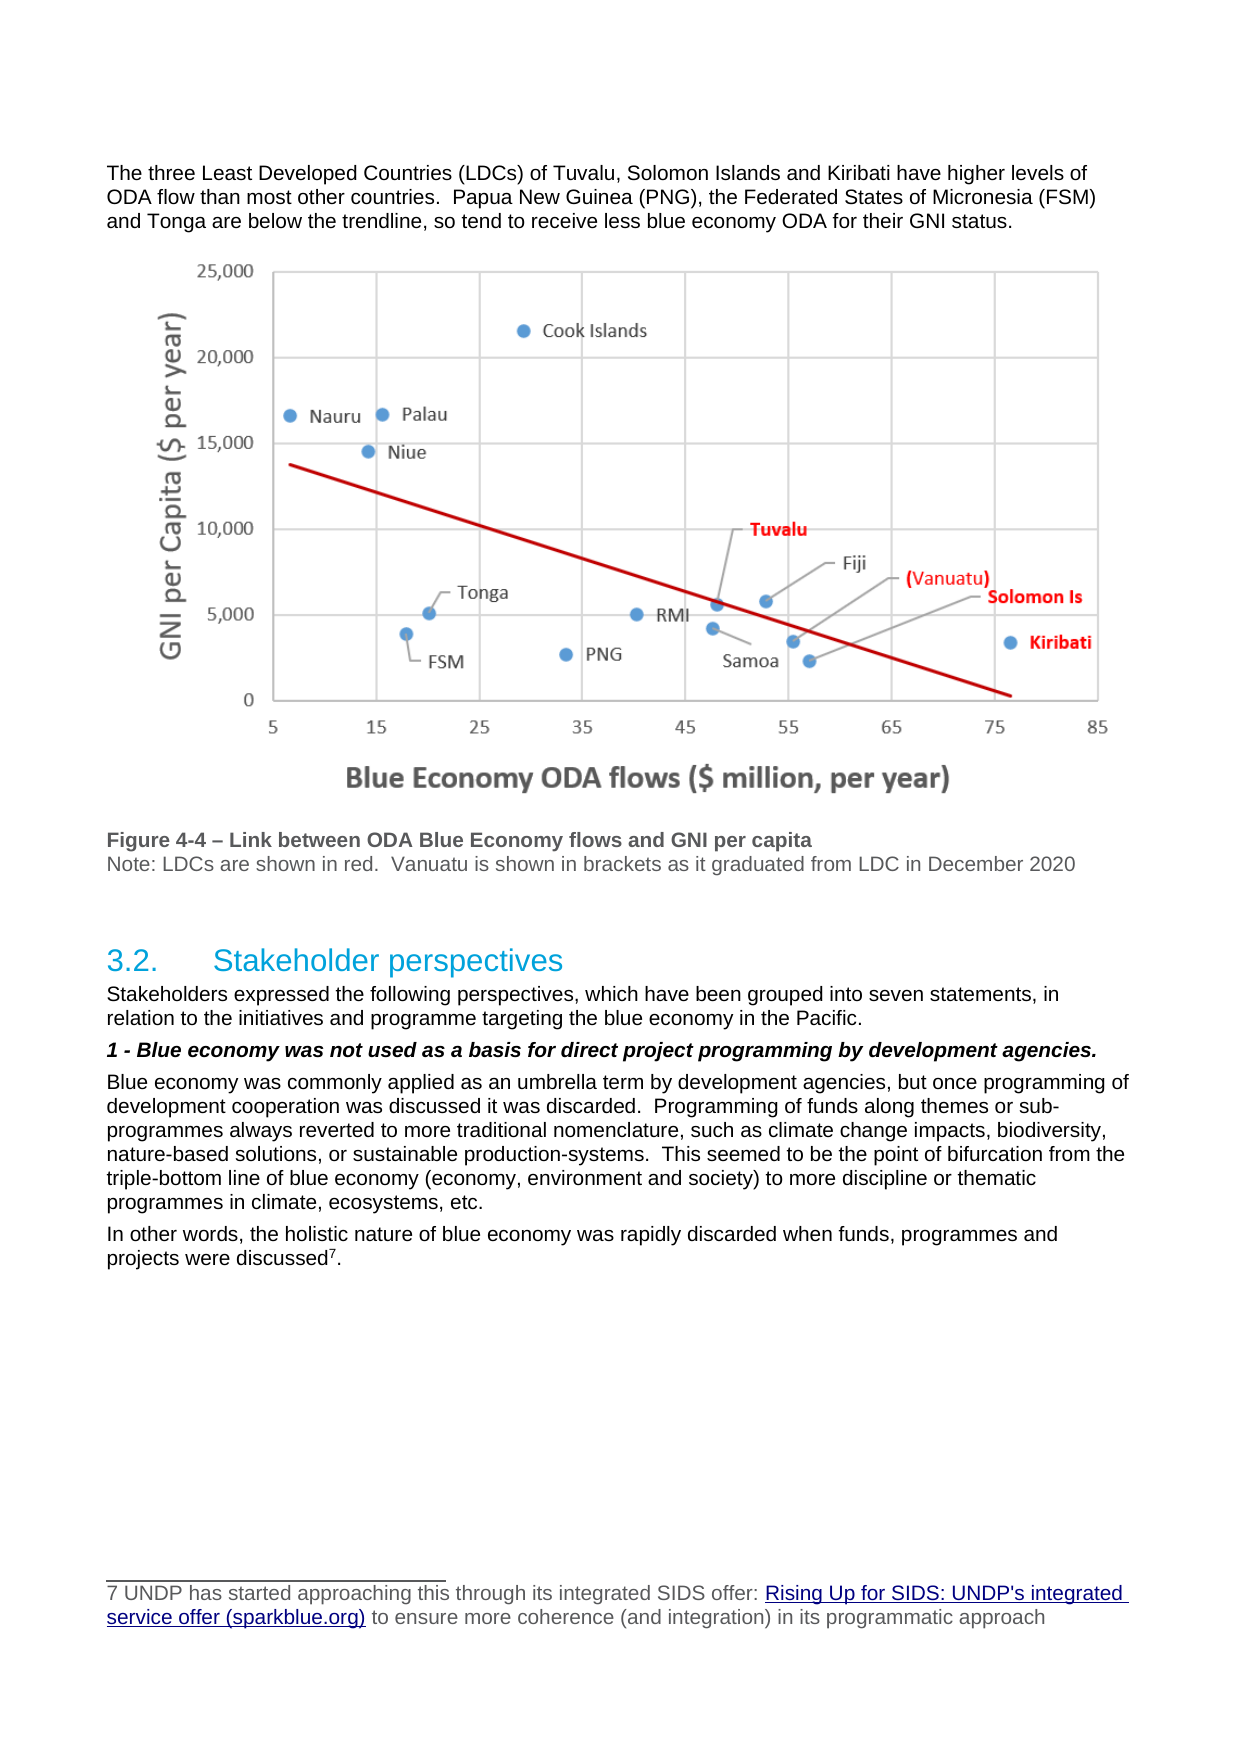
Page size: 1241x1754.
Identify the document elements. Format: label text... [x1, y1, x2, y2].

text Blue economy was commonly applied as an umbrella term by development agencies, but once programming of development cooperation was discussed it was discarded. Programming of funds along themes or sub-programmes always reverted to more traditional nomenclature, such as climate change impacts, biodiversity, nature-based solutions, or sustainable production-systems. This seemed to be the point of bifurcation from the triple-bottom line of blue economy (economy, environment and society) to more discipline or thematic programmes in climate, ecosystems, etc. [106, 1070, 1134, 1214]
text 1 - Blue economy was not used as a basis for direct project programming by development agencies. [106, 1038, 1134, 1062]
text Note: LDCs are shown in red. Vanuatu is shown in brackets as it graduated from LDC in December 2020 [106, 852, 1134, 876]
text In other words, the holistic nature of blue economy was rapidly discarded when funds, programmes and projects were discussed. [106, 1222, 1134, 1270]
text UNDP has started approaching this through its integrated SIDS offer: Rising Up for SIDS: UNDP's integrated service offer (sparkblue.org) to ensure more coherence (and integration) in its programmatic approach [106, 1581, 1134, 1629]
subtitle Stakeholder perspectives [106, 942, 1134, 977]
text Stakeholders expressed the following perspectives, which have been grouped into seven statements, in relation to the initiatives and programme targeting the blue economy in the Pacific. [106, 982, 1134, 1029]
text Figure 4-4 – Link between ODA Blue Economy flows and GNI per capita [106, 828, 1134, 852]
text The three Least Developed Countries (LDCs) of Tuvalu, Solomon Islands and Kiribati have higher levels of ODA flow than most other countries. Papua New Guinea (PNG), the Federated States of Micronesia (FSM) and Tonga are below the trendline, so tend to receive less blue economy ODA for their GNI status. [106, 161, 1134, 233]
